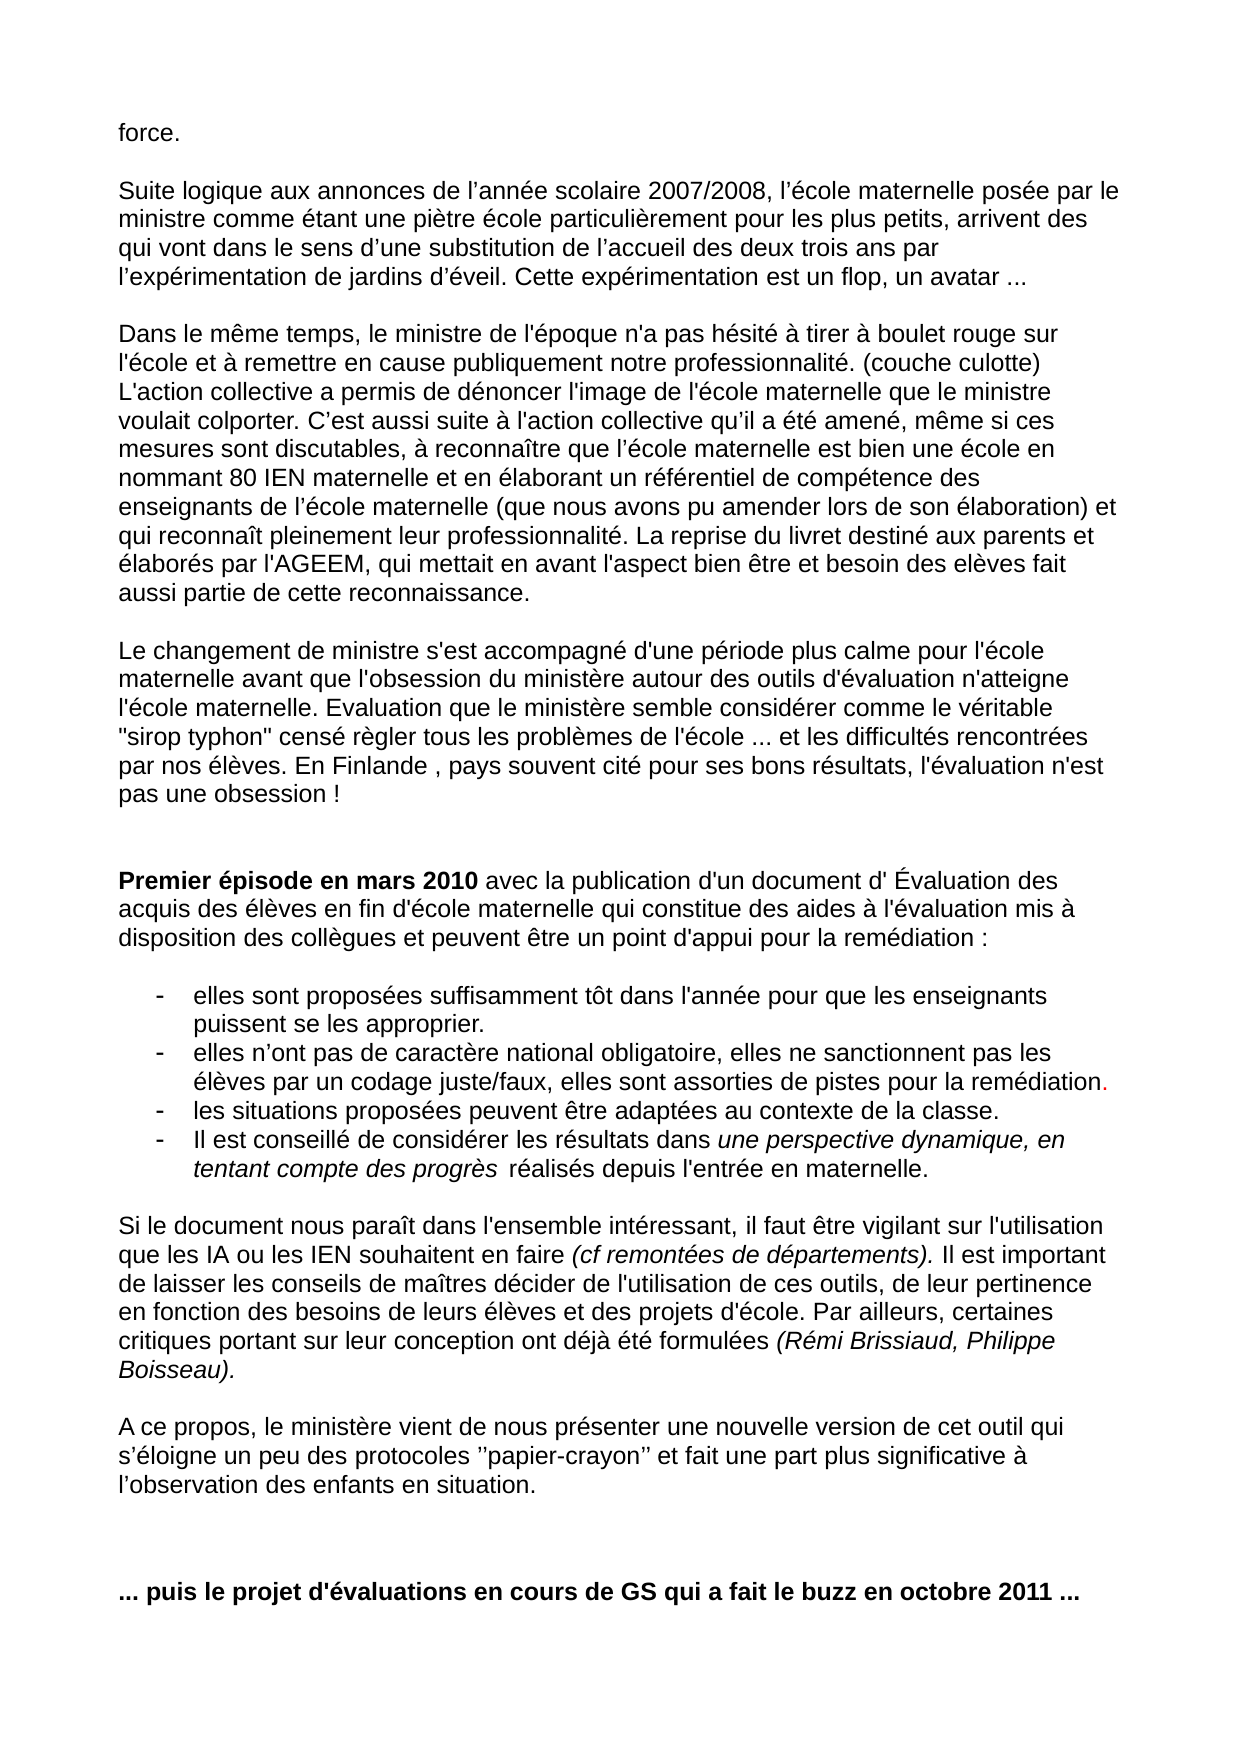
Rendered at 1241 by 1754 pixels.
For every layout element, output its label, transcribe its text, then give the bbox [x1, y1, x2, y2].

text ... puis le projet d'évaluations en cours de GS qui a fait le buzz en octobre 2011 ... [118, 1577, 1122, 1606]
text A ce propos, le ministère vient de nous présenter une nouvelle version de cet outil qui s’éloigne un peu des protocoles ’’papier-crayon’’ et fait une part plus significative à l’observation des enfants en situation. [118, 1412, 1122, 1498]
text Le changement de ministre s'est accompagné d'une période plus calme pour l'école maternelle avant que l'obsession du ministère autour des outils d'évaluation n'atteigne l'école maternelle. Evaluation que le ministère semble considérer comme le véritable "sirop typhon" censé règler tous les problèmes de l'école ... et les difficultés rencontrées par nos élèves. En Finlande , pays souvent cité pour ses bons résultats, l'évaluation n'est pas une obsession ! [118, 636, 1122, 808]
text Premier épisode en mars 2010 avec la publication d'un document d' Évaluation des acquis des élèves en fin d'école maternelle qui constitue des aides à l'évaluation mis à disposition des collègues et peuvent être un point d'appui pour la remédiation : [118, 866, 1122, 952]
list elles n’ont pas de caractère national obligatoire, elles ne sanctionnent pas les élèves par un codage juste/faux, elles sont assorties de pistes pour la remédiation. [156, 1038, 1122, 1096]
list elles sont proposées suffisamment tôt dans l'année pour que les enseignants puissent se les approprier. [156, 981, 1122, 1038]
text Si le document nous paraît dans l'ensemble intéressant, il faut être vigilant sur l'utilisation que les IA ou les IEN souhaitent en faire (cf remontées de départements). Il est important de laisser les conseils de maîtres décider de l'utilisation de ces outils, de leur pertinence en fonction des besoins de leurs élèves et des projets d'école. Par ailleurs, certaines critiques portant sur leur conception ont déjà été formulées (Rémi Brissiaud, Philippe Boisseau). [118, 1211, 1122, 1383]
text Dans le même temps, le ministre de l'époque n'a pas hésité à tirer à boulet rouge sur l'école et à remettre en cause publiquement notre professionnalité. (couche culotte) L'action collective a permis de dénoncer l'image de l'école maternelle que le ministre voulait colporter. C’est aussi suite à l'action collective qu’il a été amené, même si ces mesures sont discutables, à reconnaître que l’école maternelle est bien une école en nommant 80 IEN maternelle et en élaborant un référentiel de compétence des enseignants de l’école maternelle (que nous avons pu amender lors de son élaboration) et qui reconnaît pleinement leur professionnalité. La reprise du livret destiné aux parents et élaborés par l'AGEEM, qui mettait en avant l'aspect bien être et besoin des elèves fait aussi partie de cette reconnaissance. [118, 319, 1122, 607]
list les situations proposées peuvent être adaptées au contexte de la classe. [156, 1096, 1122, 1125]
text force. [118, 118, 1122, 147]
list Il est conseillé de considérer les résultats dans une perspective dynamique, en tentant compte des progrès réalisés depuis l'entrée en maternelle. [156, 1125, 1122, 1182]
text Suite logique aux annonces de l’année scolaire 2007/2008, l’école maternelle posée par le ministre comme étant une piètre école particulièrement pour les plus petits, arrivent des qui vont dans le sens d’une substitution de l’accueil des deux trois ans par l’expérimentation de jardins d’éveil. Cette expérimentation est un flop, un avatar ... [118, 176, 1122, 291]
